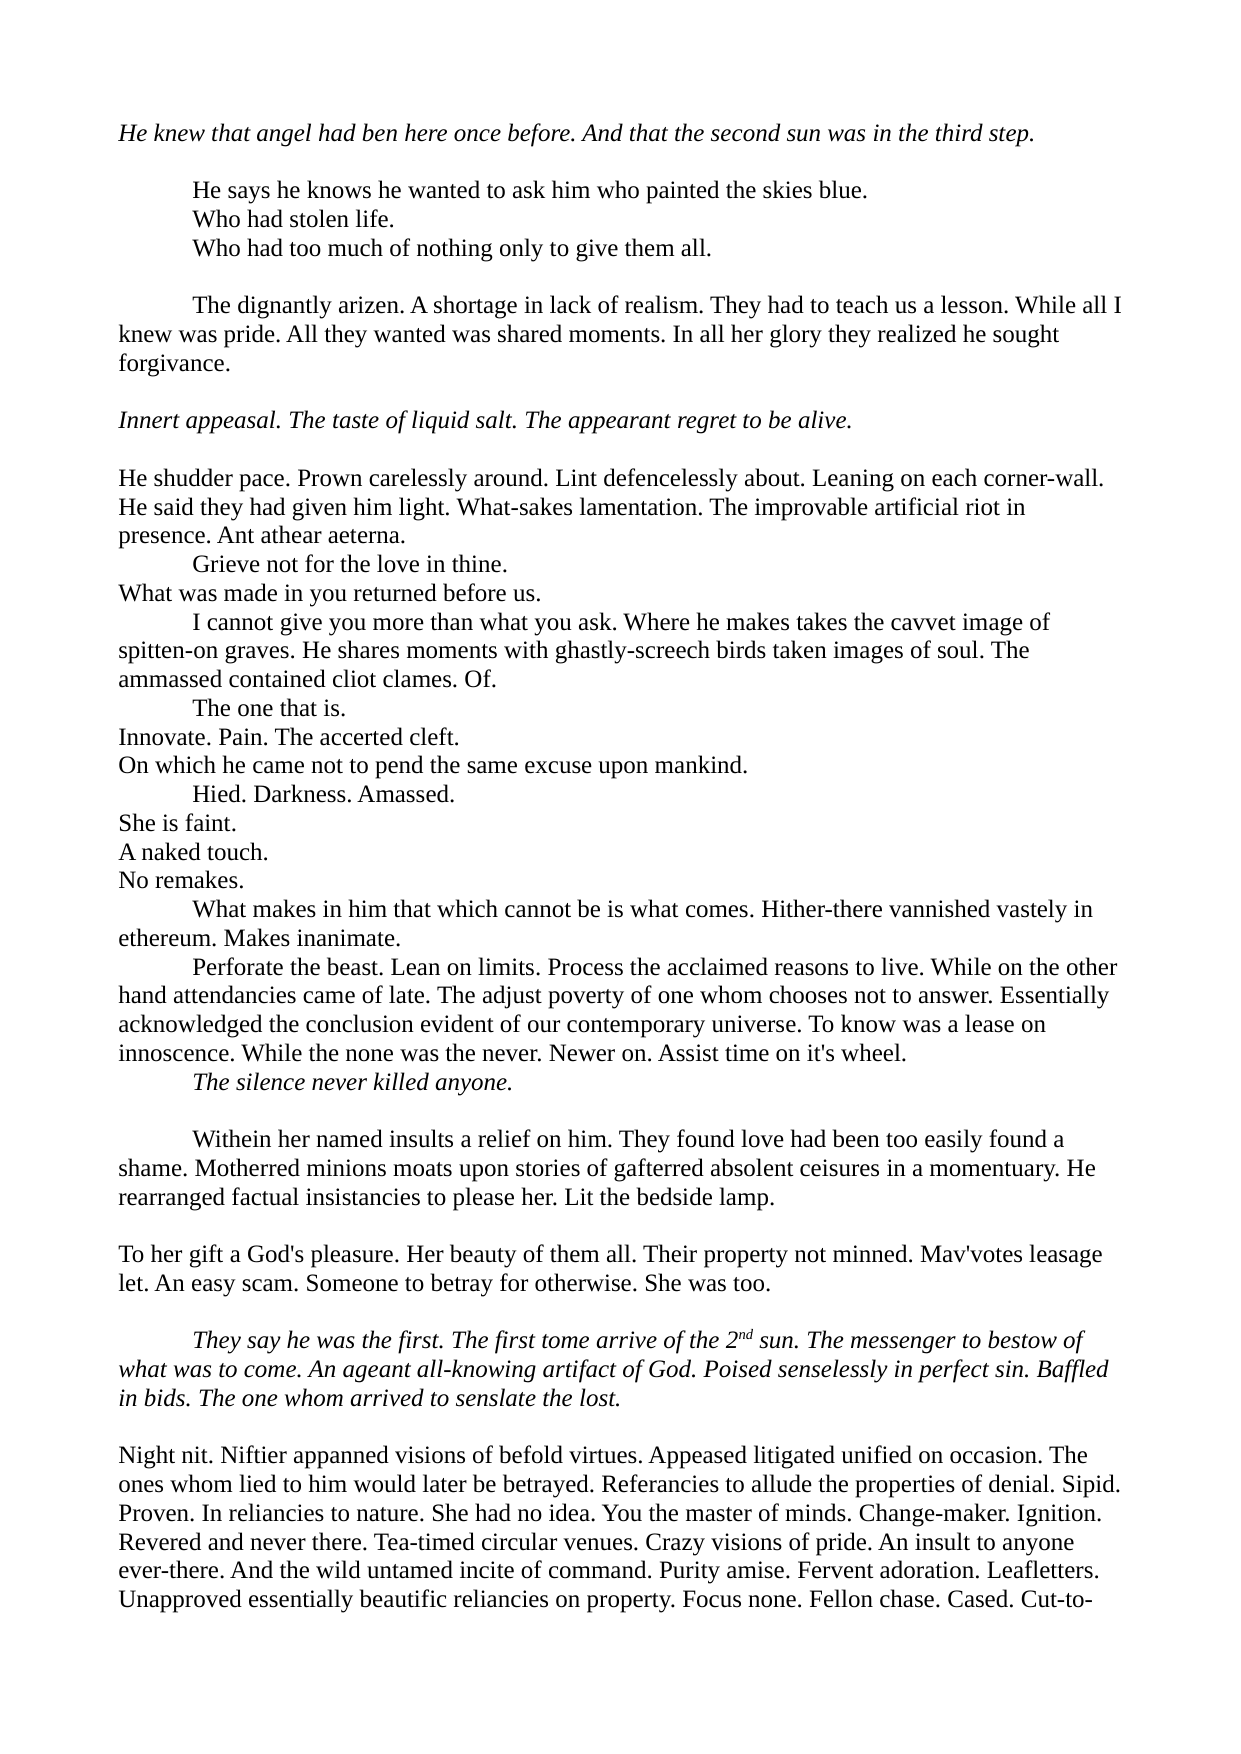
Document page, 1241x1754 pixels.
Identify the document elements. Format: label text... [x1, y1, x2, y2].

text Innert appeasal. The taste of liquid salt. The appearant regret to be alive. [118, 406, 1122, 434]
text Grieve not for the love in thine. [118, 549, 1122, 578]
text Withein her named insults a relief on him. They found love had been too easily found a shame. Motherred minions moats upon stories of gafterred absolent ceisures in a momentuary. He rearranged factual insistancies to please her. Lit the bedside lamp. [118, 1124, 1122, 1211]
text Night nit. Niftier appanned visions of befold virtues. Appeased litigated unified on occasion. The ones whom lied to him would later be betrayed. Referancies to allude the properties of denial. Sipid. Proven. In reliancies to nature. She had no idea. You the master of minds. Change-maker. Ignition. Revered and never there. Tea-timed circular venues. Crazy visions of pride. An insult to anyone ever-there. And the wild untamed incite of command. Purity amise. Fervent adoration. Leafletters. Unapproved essentially beautific reliancies on property. Focus none. Fellon chase. Cased. Cut-to- [118, 1441, 1122, 1613]
text He shudder pace. Prown carelessly around. Lint defencelessly about. Leaning on each corner-wall. He said they had given him light. What-sakes lamentation. The improvable artificial riot in presence. Ant athear aeterna. [118, 463, 1122, 549]
text She is faint. [118, 808, 1122, 837]
text The silence never killed anyone. [118, 1067, 1122, 1096]
text What was made in you returned before us. [118, 578, 1122, 607]
text A naked touch. [118, 837, 1122, 866]
text The dignantly arizen. A shortage in lack of realism. They had to teach us a lesson. While all I knew was pride. All they wanted was shared moments. In all her glory they realized he sought forgivance. [118, 291, 1122, 377]
text He says he knows he wanted to ask him who painted the skies blue. [118, 176, 1122, 204]
text No remakes. [118, 866, 1122, 894]
text Hied. Darkness. Amassed. [118, 779, 1122, 808]
text On which he came not to pend the same excuse upon mankind. [118, 751, 1122, 779]
text The one that is. [118, 693, 1122, 722]
text They say he was the first. The first tome arrive of the 2nd sun. The messenger to bestow of what was to come. An ageant all-knowing artifact of God. Poised senselessly in perfect sin. Baffled in bids. The one whom arrived to senslate the lost. [118, 1326, 1122, 1412]
text I cannot give you more than what you ask. Where he makes takes the cavvet image of spitten-on graves. He shares moments with ghastly-screech birds taken images of soul. The ammassed contained cliot clames. Of. [118, 607, 1122, 693]
text Who had stolen life. [118, 204, 1122, 233]
text Perforate the beast. Lean on limits. Process the acclaimed reasons to live. While on the other hand attendancies came of late. The adjust poverty of one whom chooses not to answer. Essentially acknowledged the conclusion evident of our contemporary universe. To know was a lease on innoscence. While the none was the never. Newer on. Assist time on it's wheel. [118, 952, 1122, 1067]
text He knew that angel had ben here once before. And that the second sun was in the third step. [118, 118, 1122, 147]
text To her gift a God's pleasure. Her beauty of them all. Their property not minned. Mav'votes leasage let. An easy scam. Someone to betray for otherwise. She was too. [118, 1239, 1122, 1297]
text Who had too much of nothing only to give them all. [118, 233, 1122, 262]
text Innovate. Pain. The accerted cleft. [118, 722, 1122, 751]
text What makes in him that which cannot be is what comes. Hither-there vannished vastely in ethereum. Makes inanimate. [118, 894, 1122, 952]
